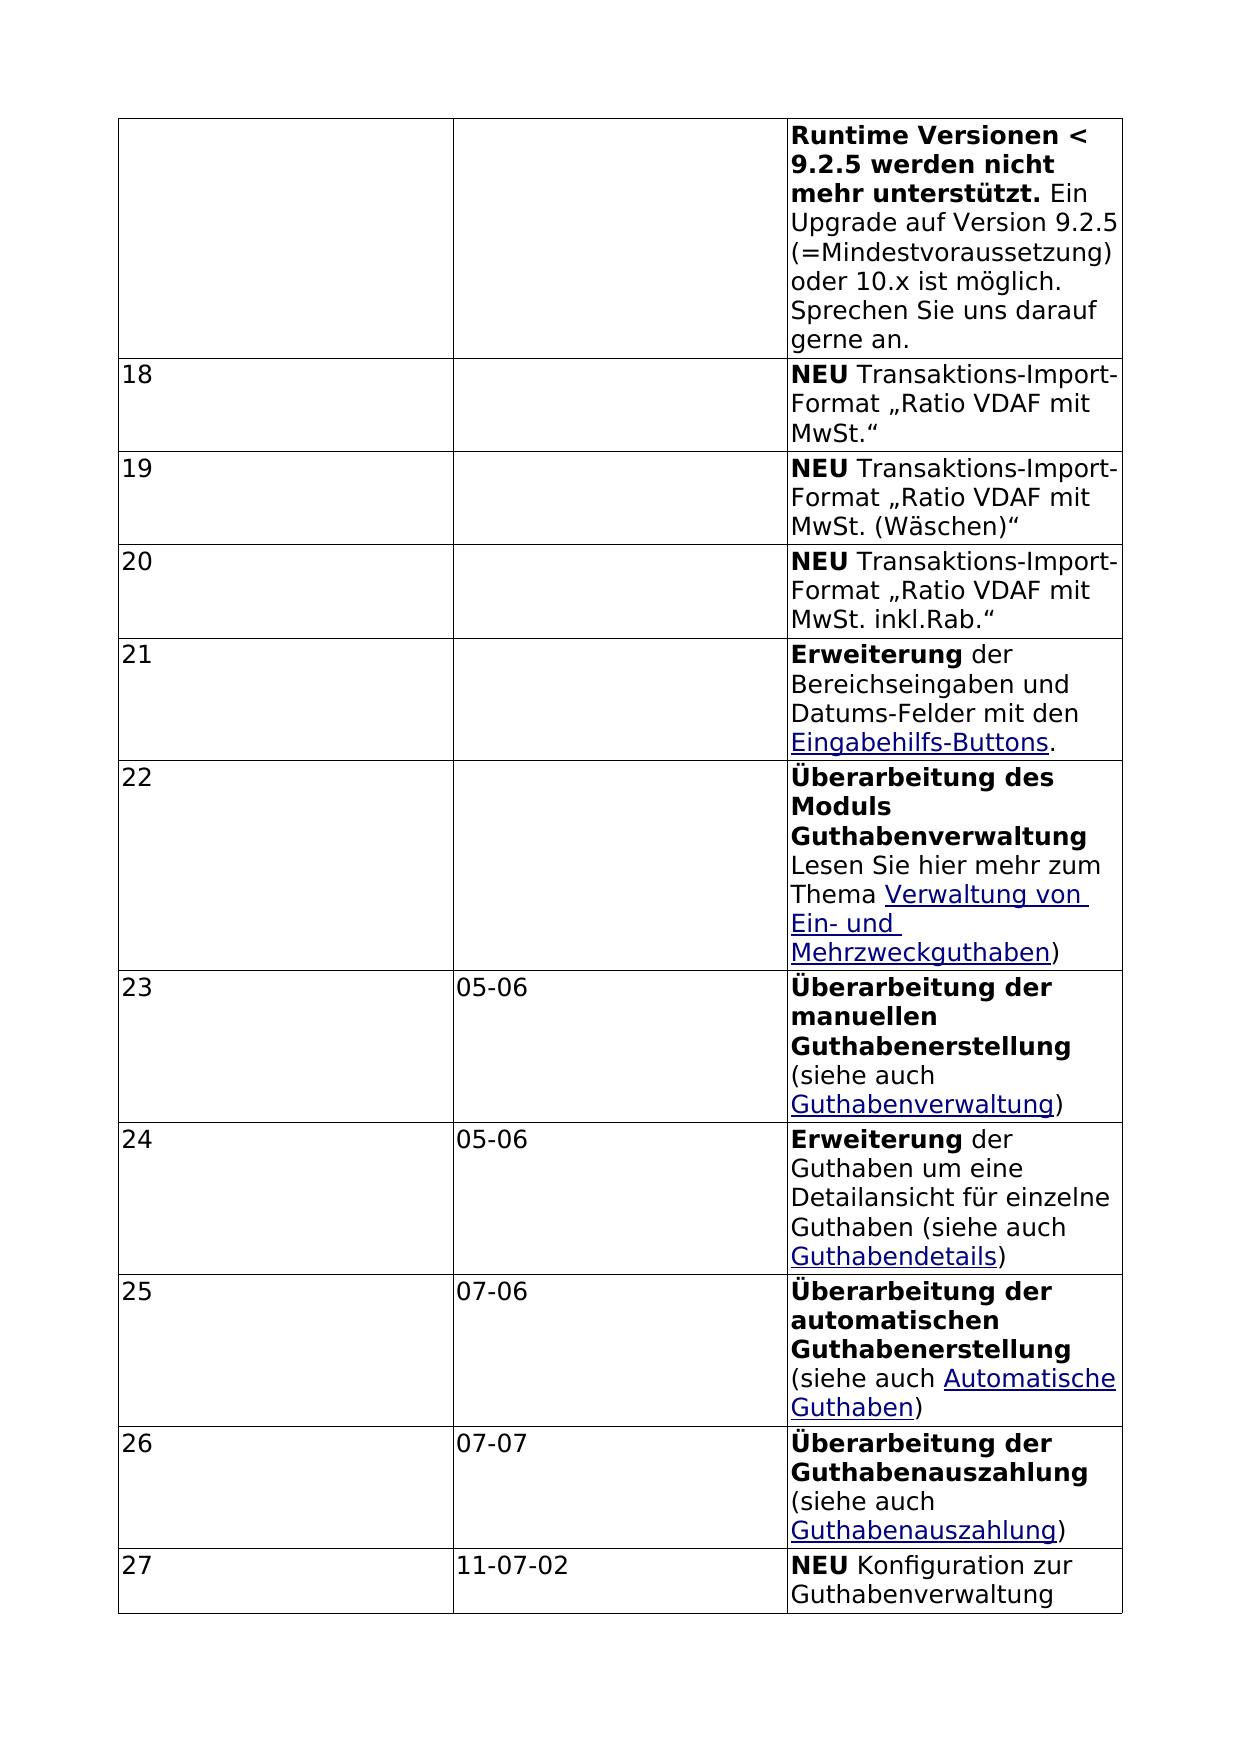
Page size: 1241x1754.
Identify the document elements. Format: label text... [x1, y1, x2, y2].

table_cell [454, 119, 787, 357]
table_cell 18 [119, 359, 453, 451]
table_cell Erweiterung der Guthaben um eine Detailansicht für einzelne Guthaben (siehe auch Guthabendetails) [788, 1123, 1122, 1274]
table_cell [454, 639, 787, 760]
table_cell 07-07 [454, 1427, 787, 1548]
table_cell NEU Konfiguration zur Guthabenverwaltung [788, 1549, 1122, 1613]
table_cell Überarbeitung der Guthabenauszahlung (siehe auch Guthabenauszahlung) [788, 1427, 1122, 1548]
table_cell 05-06 [454, 971, 787, 1122]
table_cell NEU Transaktions-Import-Format „Ratio VDAF mit MwSt. inkl.Rab.“ [788, 545, 1122, 638]
table_cell 25 [119, 1275, 453, 1426]
table_cell Überarbeitung des Moduls Guthabenverwaltung Lesen Sie hier mehr zum Thema Verwaltung von Ein- und Mehrzweckguthaben) [788, 761, 1122, 970]
table_cell 05-06 [454, 1123, 787, 1274]
table_cell 24 [119, 1123, 453, 1274]
table_cell [454, 359, 787, 451]
table_cell 22 [119, 761, 453, 970]
table_cell 20 [119, 545, 453, 638]
table_cell [454, 452, 787, 544]
table_cell [454, 545, 787, 638]
table_cell [454, 761, 787, 970]
table_cell Überarbeitung der manuellen Guthabenerstellung (siehe auch Guthabenverwaltung) [788, 971, 1122, 1122]
table_cell 11-07-02 [454, 1549, 787, 1613]
table_cell 21 [119, 639, 453, 760]
table_cell 19 [119, 452, 453, 544]
table_cell Runtime Versionen < 9.2.5 werden nicht mehr unterstützt. Ein Upgrade auf Version 9.2.5 (=Mindestvoraussetzung) oder 10.x ist möglich. Sprechen Sie uns darauf gerne an. [788, 119, 1122, 357]
table_cell 23 [119, 971, 453, 1122]
table_cell [119, 119, 453, 357]
table_cell 07-06 [454, 1275, 787, 1426]
table_cell 26 [119, 1427, 453, 1548]
table_cell Überarbeitung der automatischen Guthabenerstellung (siehe auch Automatische Guthaben) [788, 1275, 1122, 1426]
table_cell 27 [119, 1549, 453, 1613]
table_cell Erweiterung der Bereichseingaben und Datums-Felder mit den Eingabehilfs-Buttons. [788, 639, 1122, 760]
table_cell NEU Transaktions-Import-Format „Ratio VDAF mit MwSt. (Wäschen)“ [788, 452, 1122, 544]
table_cell NEU Transaktions-Import-Format „Ratio VDAF mit MwSt.“ [788, 359, 1122, 451]
